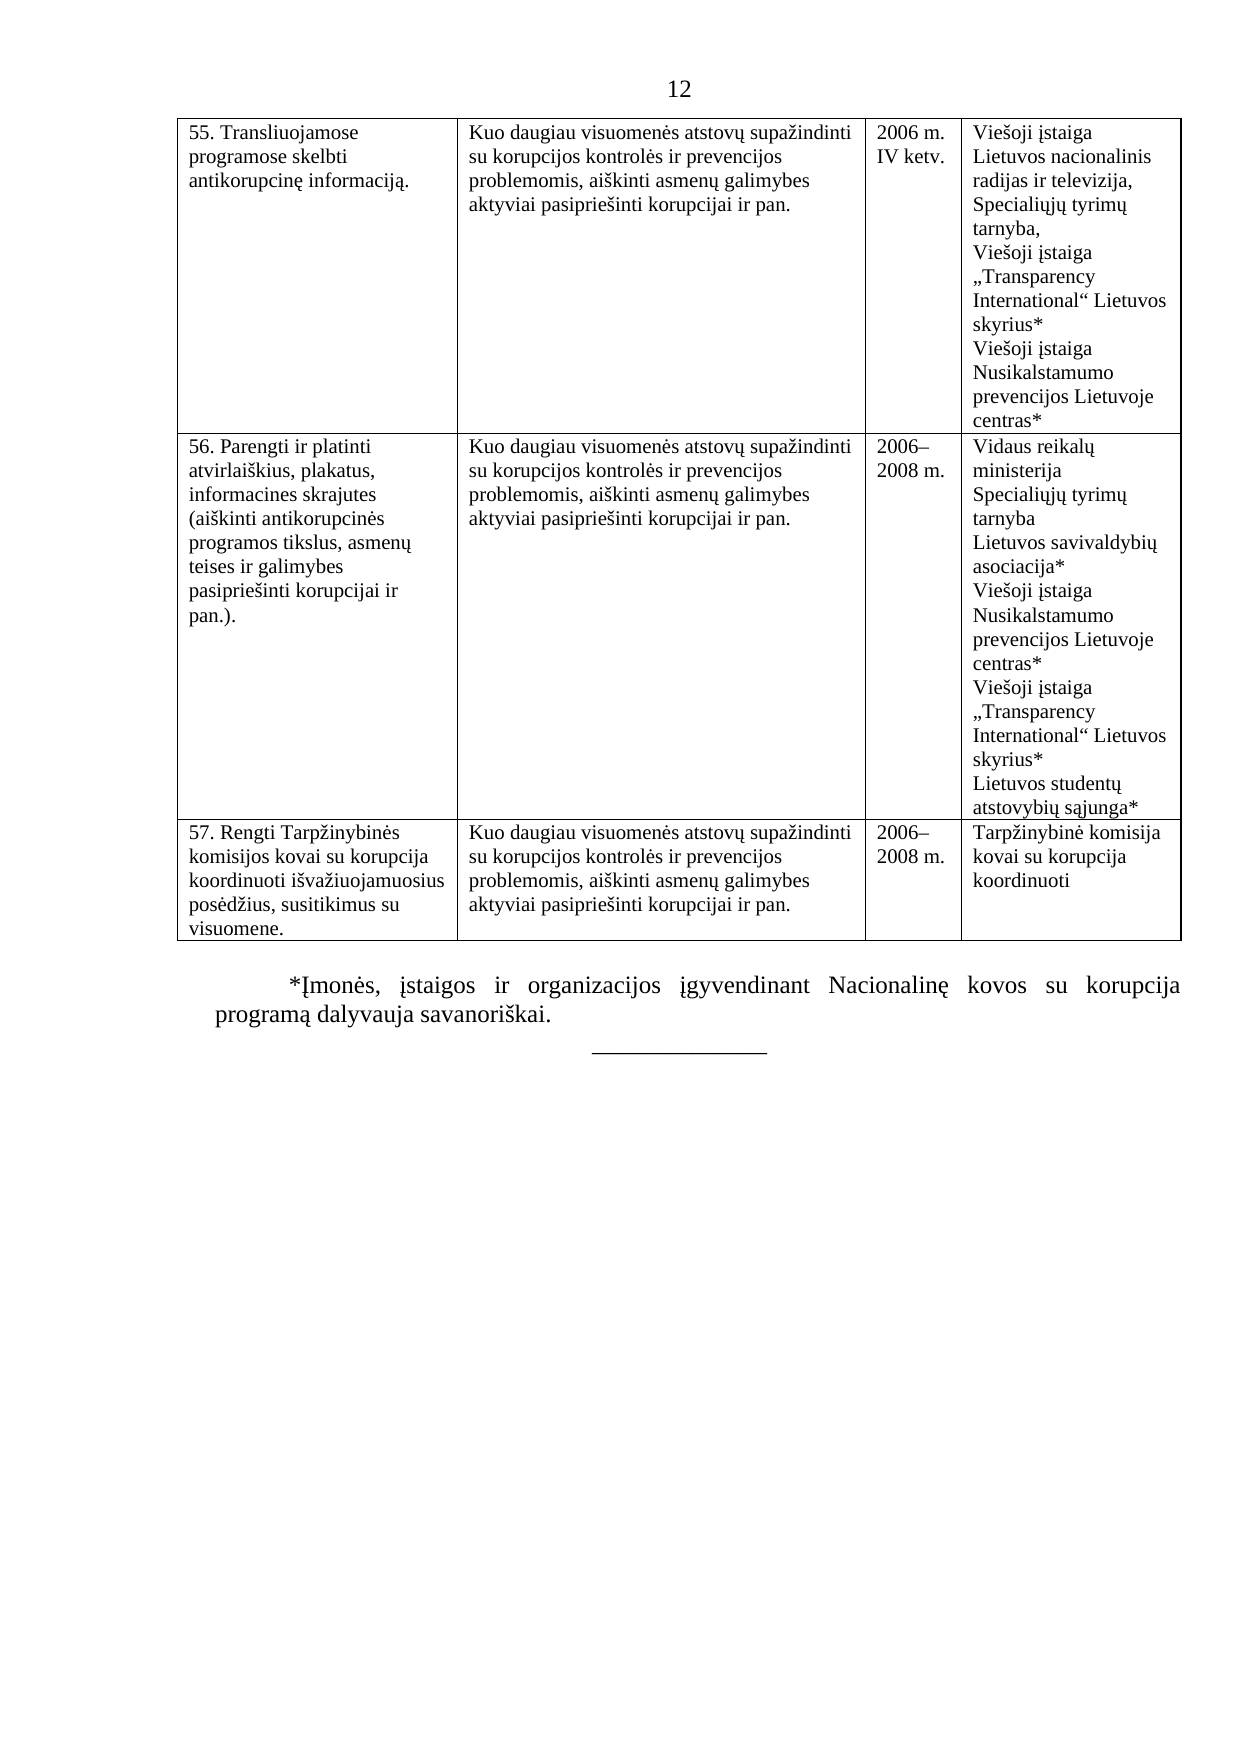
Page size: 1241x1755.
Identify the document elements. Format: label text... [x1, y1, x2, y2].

table_cell 2006–2008 m. [866, 820, 961, 940]
table_cell 56. Parengti ir platinti atvirlaiškius, plakatus, informacines skrajutes (aiškinti antikorupcinės programos tikslus, asmenų teises ir galimybes pasipriešinti korupcijai ir pan.). [178, 434, 457, 819]
table_cell Vidaus reikalų ministerija Specialiųjų tyrimų tarnyba Lietuvos savivaldybių asociacija* Viešoji įstaiga Nusikalstamumo prevencijos Lietuvoje centras* Viešoji įstaiga „Transparency International“ Lietuvos skyrius* Lietuvos studentų atstovybių sąjunga* [962, 434, 1180, 819]
text ______________ [177, 1028, 1181, 1056]
table_cell Viešoji įstaiga Lietuvos nacionalinis radijas ir televizija, Specialiųjų tyrimų tarnyba, Viešoji įstaiga „Transparency International“ Lietuvos skyrius* Viešoji įstaiga Nusikalstamumo prevencijos Lietuvoje centras* [962, 119, 1180, 432]
table_cell Kuo daugiau visuomenės atstovų supažindinti su korupcijos kontrolės ir prevencijos problemomis, aiškinti asmenų galimybes aktyviai pasipriešinti korupcijai ir pan. [458, 119, 865, 432]
table_cell Kuo daugiau visuomenės atstovų supažindinti su korupcijos kontrolės ir prevencijos problemomis, aiškinti asmenų galimybes aktyviai pasipriešinti korupcijai ir pan. [458, 820, 865, 940]
table_cell 2006–2008 m. [866, 434, 961, 819]
text *Įmonės, įstaigos ir organizacijos įgyvendinant Nacionalinę kovos su korupcija programą dalyvauja savanoriškai. [215, 970, 1181, 1028]
table_cell 2006 m. IV ketv. [866, 119, 961, 432]
table_cell Kuo daugiau visuomenės atstovų supažindinti su korupcijos kontrolės ir prevencijos problemomis, aiškinti asmenų galimybes aktyviai pasipriešinti korupcijai ir pan. [458, 434, 865, 819]
table_cell 55. Transliuojamose programose skelbti antikorupcinę informaciją. [178, 119, 457, 432]
table_cell Tarpžinybinė komisija kovai su korupcija koordinuoti [962, 820, 1180, 940]
table_cell 57. Rengti Tarpžinybinės komisijos kovai su korupcija koordinuoti išvažiuojamuosius posėdžius, susitikimus su visuomene. [178, 820, 457, 940]
